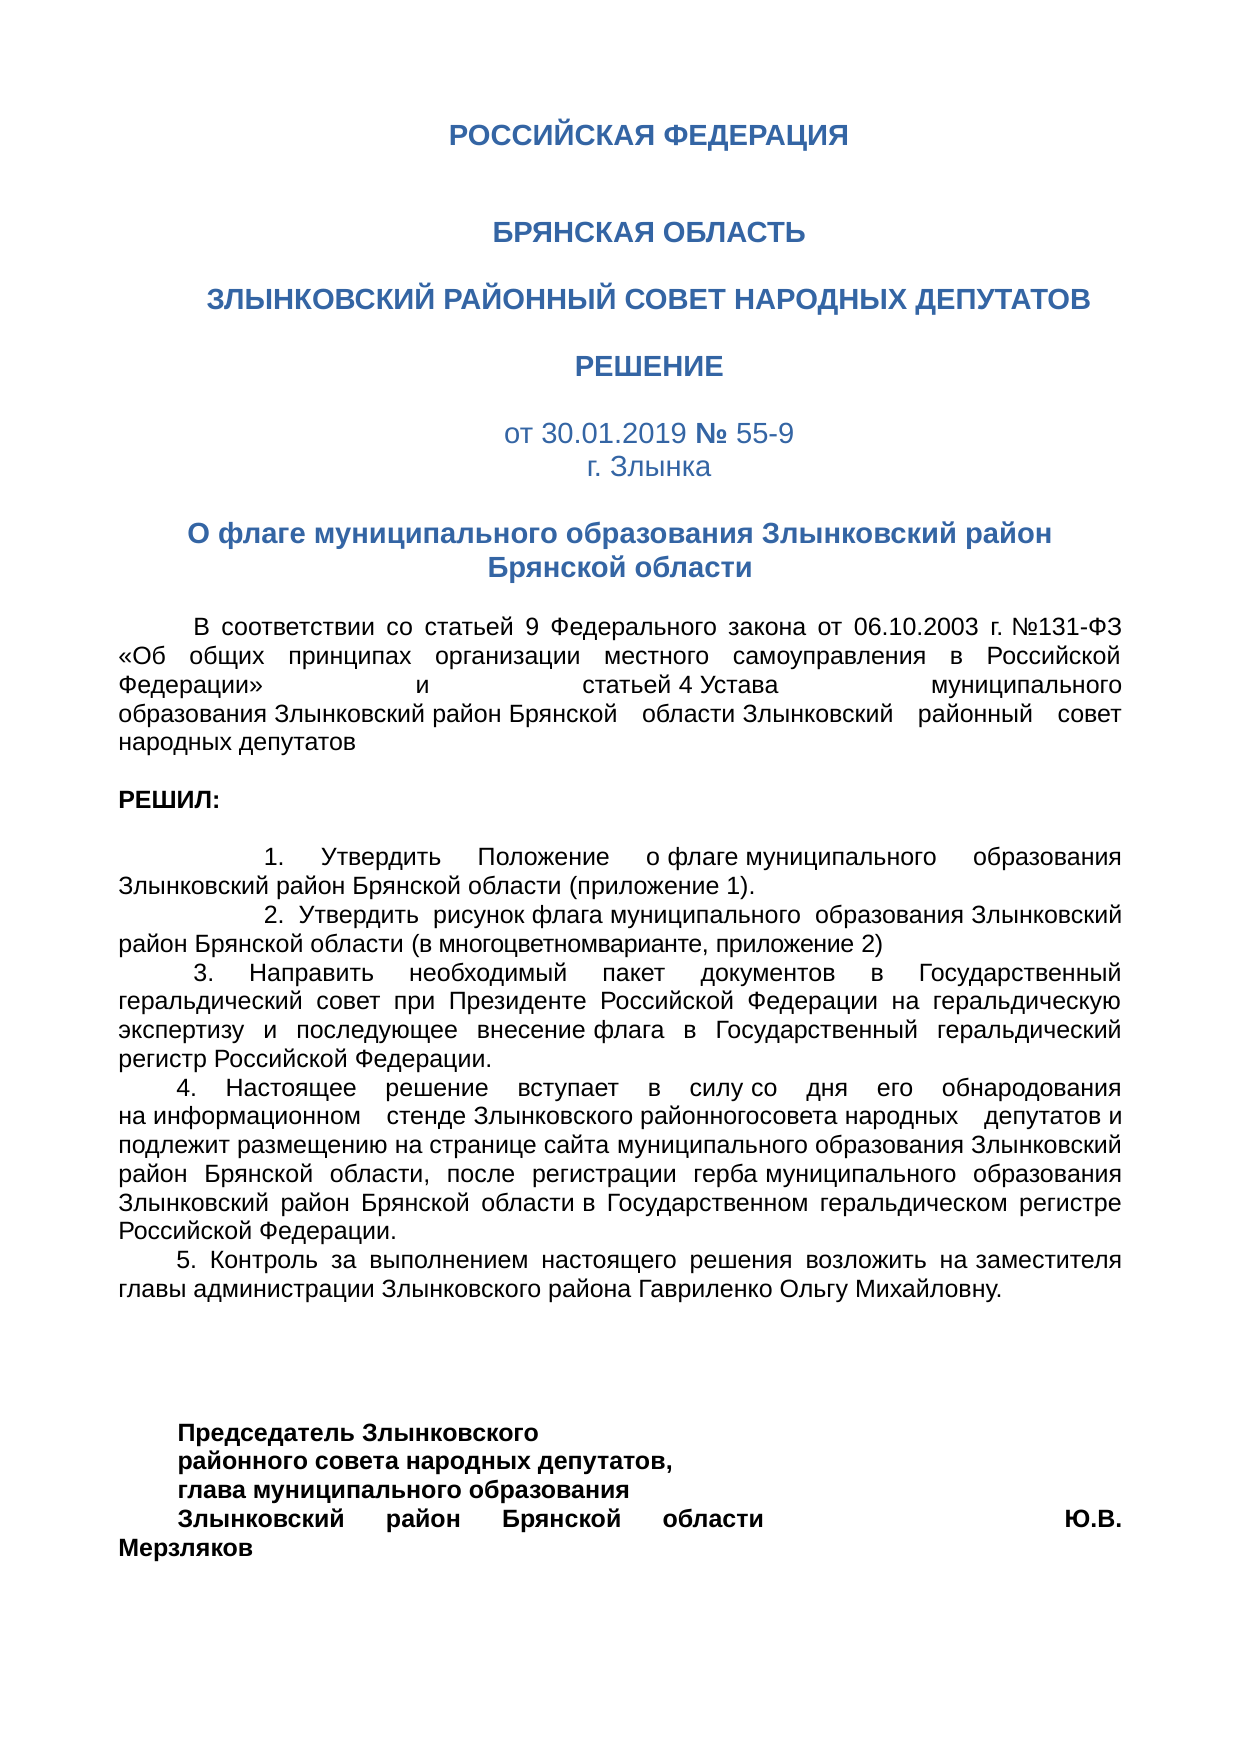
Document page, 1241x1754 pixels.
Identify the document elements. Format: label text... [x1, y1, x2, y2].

text О флаге муниципального образования Злынковский район Брянской области [118, 517, 1122, 584]
text БРЯНСКАЯ ОБЛАСТЬ [118, 215, 1122, 248]
text 3. Направить необходимый пакет документов в Государственный геральдический совет при Президенте Российской Федерации на геральдическую экспертизу и последующее внесение флага в Государственный геральдический регистр Российской Федерации. [118, 958, 1122, 1073]
text Председатель Злынковского [118, 1418, 1122, 1446]
text ﻿РОССИЙСКАЯ ФЕДЕРАЦИЯ [118, 118, 1122, 152]
text 4. Настоящее решение вступает в силу со дня его обнародования на информационном стенде Злынковского районногосовета народных депутатов и подлежит размещению на странице сайта муниципального образования Злынковский район Брянской области, после регистрации герба муниципального образования Злынковский район Брянской области в Государственном геральдическом регистре Российской Федерации. [118, 1073, 1122, 1245]
text от 30.01.2019 № 55-9 [118, 416, 1122, 449]
text Злынковский район Брянской области Ю.В. Мерзляков [118, 1504, 1122, 1561]
text РЕШЕНИЕ [118, 349, 1122, 382]
text 1. Утвердить Положение о флаге муниципального образования Злынковский район Брянской области (приложение 1). [118, 842, 1122, 900]
text 2. Утвердить рисунок флага муниципального образования Злынковский район Брянской области (в многоцветномварианте, приложение 2) [118, 900, 1122, 958]
text РЕШИЛ: [118, 785, 1122, 814]
text ЗЛЫНКОВСКИЙ РАЙОННЫЙ СОВЕТ НАРОДНЫХ ДЕПУТАТОВ [118, 282, 1122, 315]
text районного совета народных депутатов, [118, 1446, 1122, 1475]
text глава муниципального образования [118, 1475, 1122, 1504]
text г. Злынка [118, 449, 1122, 483]
text В соответствии со статьей 9 Федерального закона от 06.10.2003 г. №131-ФЗ «Об общих принципах организации местного самоуправления в Российской Федерации» и статьей 4 Устава муниципального образования Злынковский район Брянской области Злынковский районный совет народных депутатов [118, 612, 1122, 756]
text 5. Контроль за выполнением настоящего решения возложить на заместителя главы администрации Злынковского района Гавриленко Ольгу Михайловну. [118, 1245, 1122, 1303]
